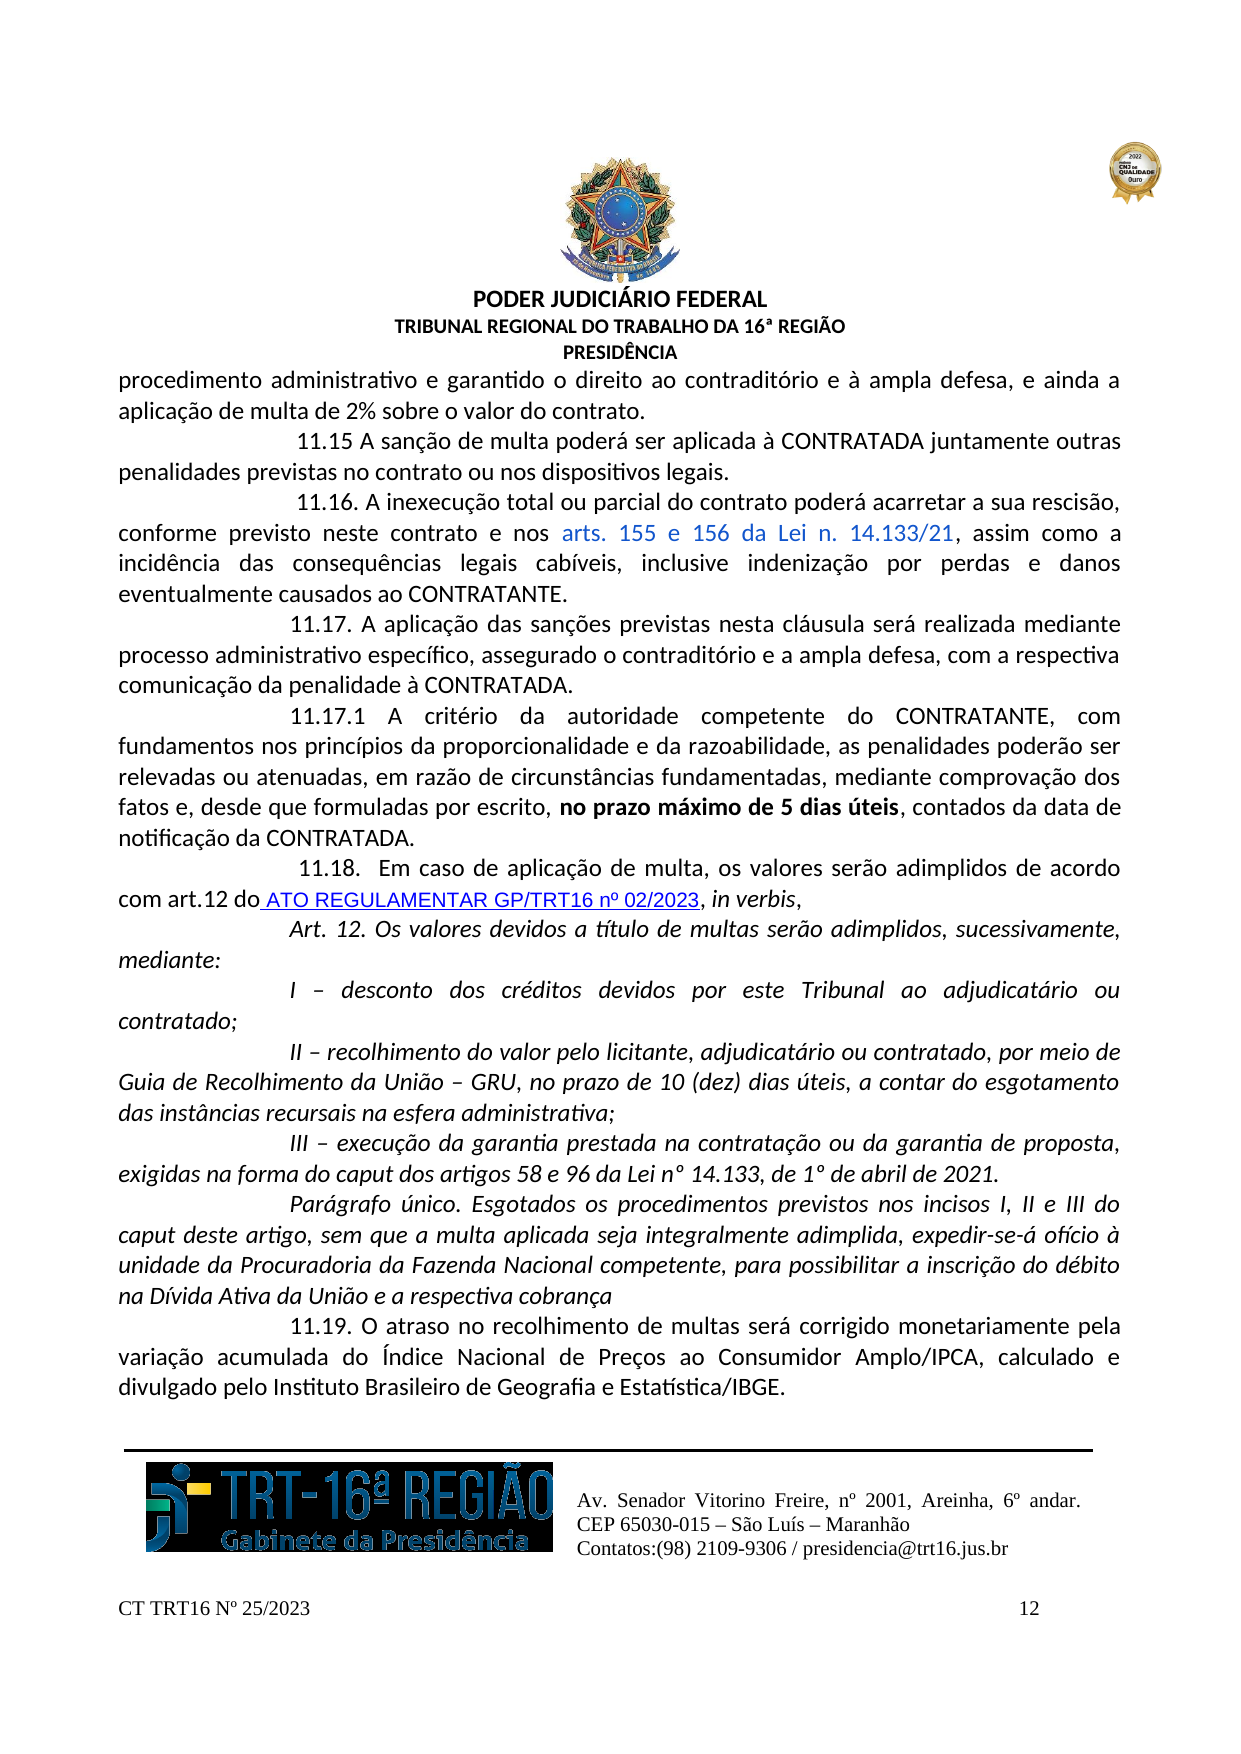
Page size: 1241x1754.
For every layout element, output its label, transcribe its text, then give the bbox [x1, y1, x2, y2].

text 11.16. A inexecução total ou parcial do contrato poderá acarretar a sua rescisão, conforme previsto neste contrato e nos arts. 155 e 156 da Lei n. 14.133/21, assim como a incidência das consequências legais cabíveis, inclusive indenização por perdas e danos eventualmente causados ao CONTRATANTE. [118, 486, 1122, 608]
text I – desconto dos créditos devidos por este Tribunal ao adjudicatário ou contratado; [118, 975, 1122, 1036]
picture [1094, 130, 1172, 212]
text Parágrafo único. Esgotados os procedimentos previstos nos incisos I, II e III do caput deste artigo, sem que a multa aplicada seja integralmente adimplida, expedir-se-á ofício à unidade da Procuradoria da Fazenda Nacional competente, para possibilitar a inscrição do débito na Dívida Ativa da União e a respectiva cobrança [118, 1188, 1122, 1310]
text II – recolhimento do valor pelo licitante, adjudicatário ou contratado, por meio de Guia de Recolhimento da União – GRU, no prazo de 10 (dez) dias úteis, a contar do esgotamento das instâncias recursais na esfera administrativa; [118, 1036, 1122, 1127]
text III – execução da garantia prestada na contratação ou da garantia de proposta, exigidas na forma do caput dos artigos 58 e 96 da Lei nº 14.133, de 1º de abril de 2021. [118, 1127, 1122, 1188]
text 11.18. Em caso de aplicação de multa, os valores serão adimplidos de acordo com art.12 do ATO REGULAMENTAR GP/TRT16 nº 02/2023, in verbis, [118, 853, 1122, 914]
text 11.17.1 A critério da autoridade competente do CONTRATANTE, com fundamentos nos princípios da proporcionalidade e da razoabilidade, as penalidades poderão ser relevadas ou atenuadas, em razão de circunstâncias fundamentadas, mediante comprovação dos fatos e, desde que formuladas por escrito, no prazo máximo de 5 dias úteis, contados da data de notificação da CONTRATADA. [118, 700, 1122, 853]
text procedimento administrativo e garantido o direito ao contraditório e à ampla defesa, e ainda a aplicação de multa de 2% sobre o valor do contrato. [118, 364, 1122, 425]
text 11.19. O atraso no recolhimento de multas será corrigido monetariamente pela variação acumulada do Índice Nacional de Preços ao Consumidor Amplo/IPCA, calculado e divulgado pelo Instituto Brasileiro de Geografia e Estatística/IBGE. [118, 1310, 1122, 1402]
text Art. 12. Os valores devidos a título de multas serão adimplidos, sucessivamente, mediante: [118, 914, 1122, 975]
text 11.17. A aplicação das sanções previstas nesta cláusula será realizada mediante processo administrativo específico, assegurado o contraditório e a ampla defesa, com a respectiva comunicação da penalidade à CONTRATADA. [118, 608, 1122, 700]
text 11.15 A sanção de multa poderá ser aplicada à CONTRATADA juntamente outras penalidades previstas no contrato ou nos dispositivos legais. [118, 425, 1122, 486]
picture [560, 157, 680, 283]
